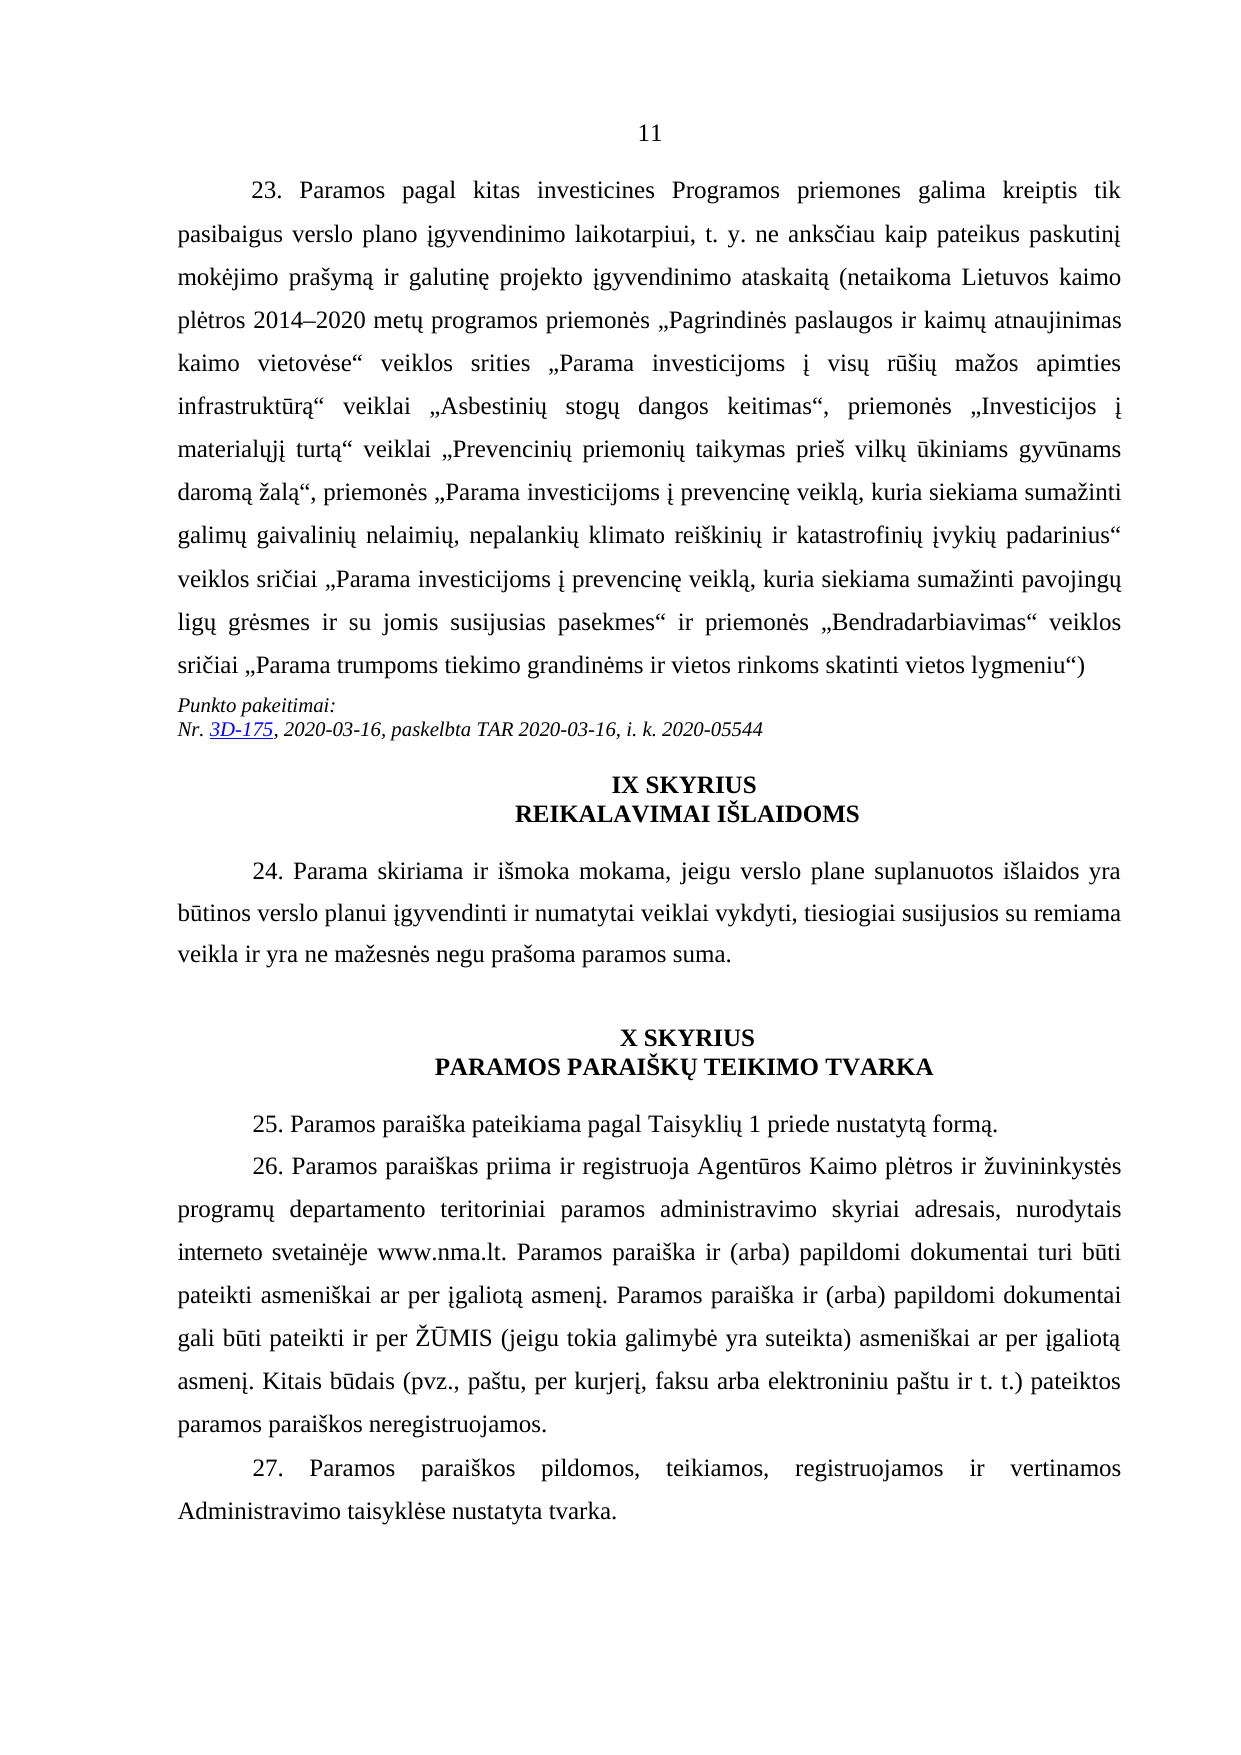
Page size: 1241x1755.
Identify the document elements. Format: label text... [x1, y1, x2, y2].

text Nr. 3D-175, 2020-03-16, paskelbta TAR 2020-03-16, i. k. 2020-05544 [177, 717, 1122, 741]
text 26. Paramos paraiškas priima ir registruoja Agentūros Kaimo plėtros ir žuvininkystės programų departamento teritoriniai paramos administravimo skyriai adresais, nurodytais interneto svetainėje www.nma.lt. Paramos paraiška ir (arba) papildomi dokumentai turi būti pateikti asmeniškai ar per įgaliotą asmenį. Paramos paraiška ir (arba) papildomi dokumentai gali būti pateikti ir per ŽŪMIS (jeigu tokia galimybė yra suteikta) asmeniškai ar per įgaliotą asmenį. Kitais būdais (pvz., paštu, per kurjerį, faksu arba elektroniniu paštu ir t. t.) pateiktos paramos paraiškos neregistruojamos. [177, 1151, 1122, 1438]
text 23. Paramos pagal kitas investicines Programos priemones galima kreiptis tik pasibaigus verslo plano įgyvendinimo laikotarpiui, t. y. ne anksčiau kaip pateikus paskutinį mokėjimo prašymą ir galutinę projekto įgyvendinimo ataskaitą (netaikoma Lietuvos kaimo plėtros 2014–2020 metų programos priemonės „Pagrindinės paslaugos ir kaimų atnaujinimas kaimo vietovėse“ veiklos srities „Parama investicijoms į visų rūšių mažos apimties infrastruktūrą“ veiklai „Asbestinių stogų dangos keitimas“, priemonės „Investicijos į materialųjį turtą“ veiklai „Prevencinių priemonių taikymas prieš vilkų ūkiniams gyvūnams daromą žalą“, priemonės „Parama investicijoms į prevencinę veiklą, kuria siekiama sumažinti galimų gaivalinių nelaimių, nepalankių klimato reiškinių ir katastrofinių įvykių padarinius“ veiklos sričiai „Parama investicijoms į prevencinę veiklą, kuria siekiama sumažinti pavojingų ligų grėsmes ir su jomis susijusias pasekmes“ ir priemonės „Bendradarbiavimas“ veiklos sričiai „Parama trumpoms tiekimo grandinėms ir vietos rinkoms skatinti vietos lygmeniu“) [177, 176, 1122, 679]
text 27. Paramos paraiškos pildomos, teikiamos, registruojamos ir vertinamos Administravimo taisyklėse nustatyta tvarka. [177, 1453, 1122, 1524]
text 24. Parama skiriama ir išmoka mokama, jeigu verslo plane suplanuotos išlaidos yra būtinos verslo planui įgyvendinti ir numatytai veiklai vykdyti, tiesiogiai susijusios su remiama veikla ir yra ne mažesnės negu prašoma paramos suma. [177, 856, 1122, 968]
text X SKYRIUS [177, 1023, 1122, 1052]
text IX SKYRIUS [177, 770, 1122, 799]
text REIKALAVIMAI IŠLAIDOMS [177, 799, 1122, 827]
text Paramos PARAIŠKŲ TEIKIMO TVARKA [177, 1052, 1122, 1080]
text Punkto pakeitimai: [177, 693, 1122, 717]
text 25. Paramos paraiška pateikiama pagal Taisyklių 1 priede nustatytą formą. [177, 1109, 1122, 1138]
